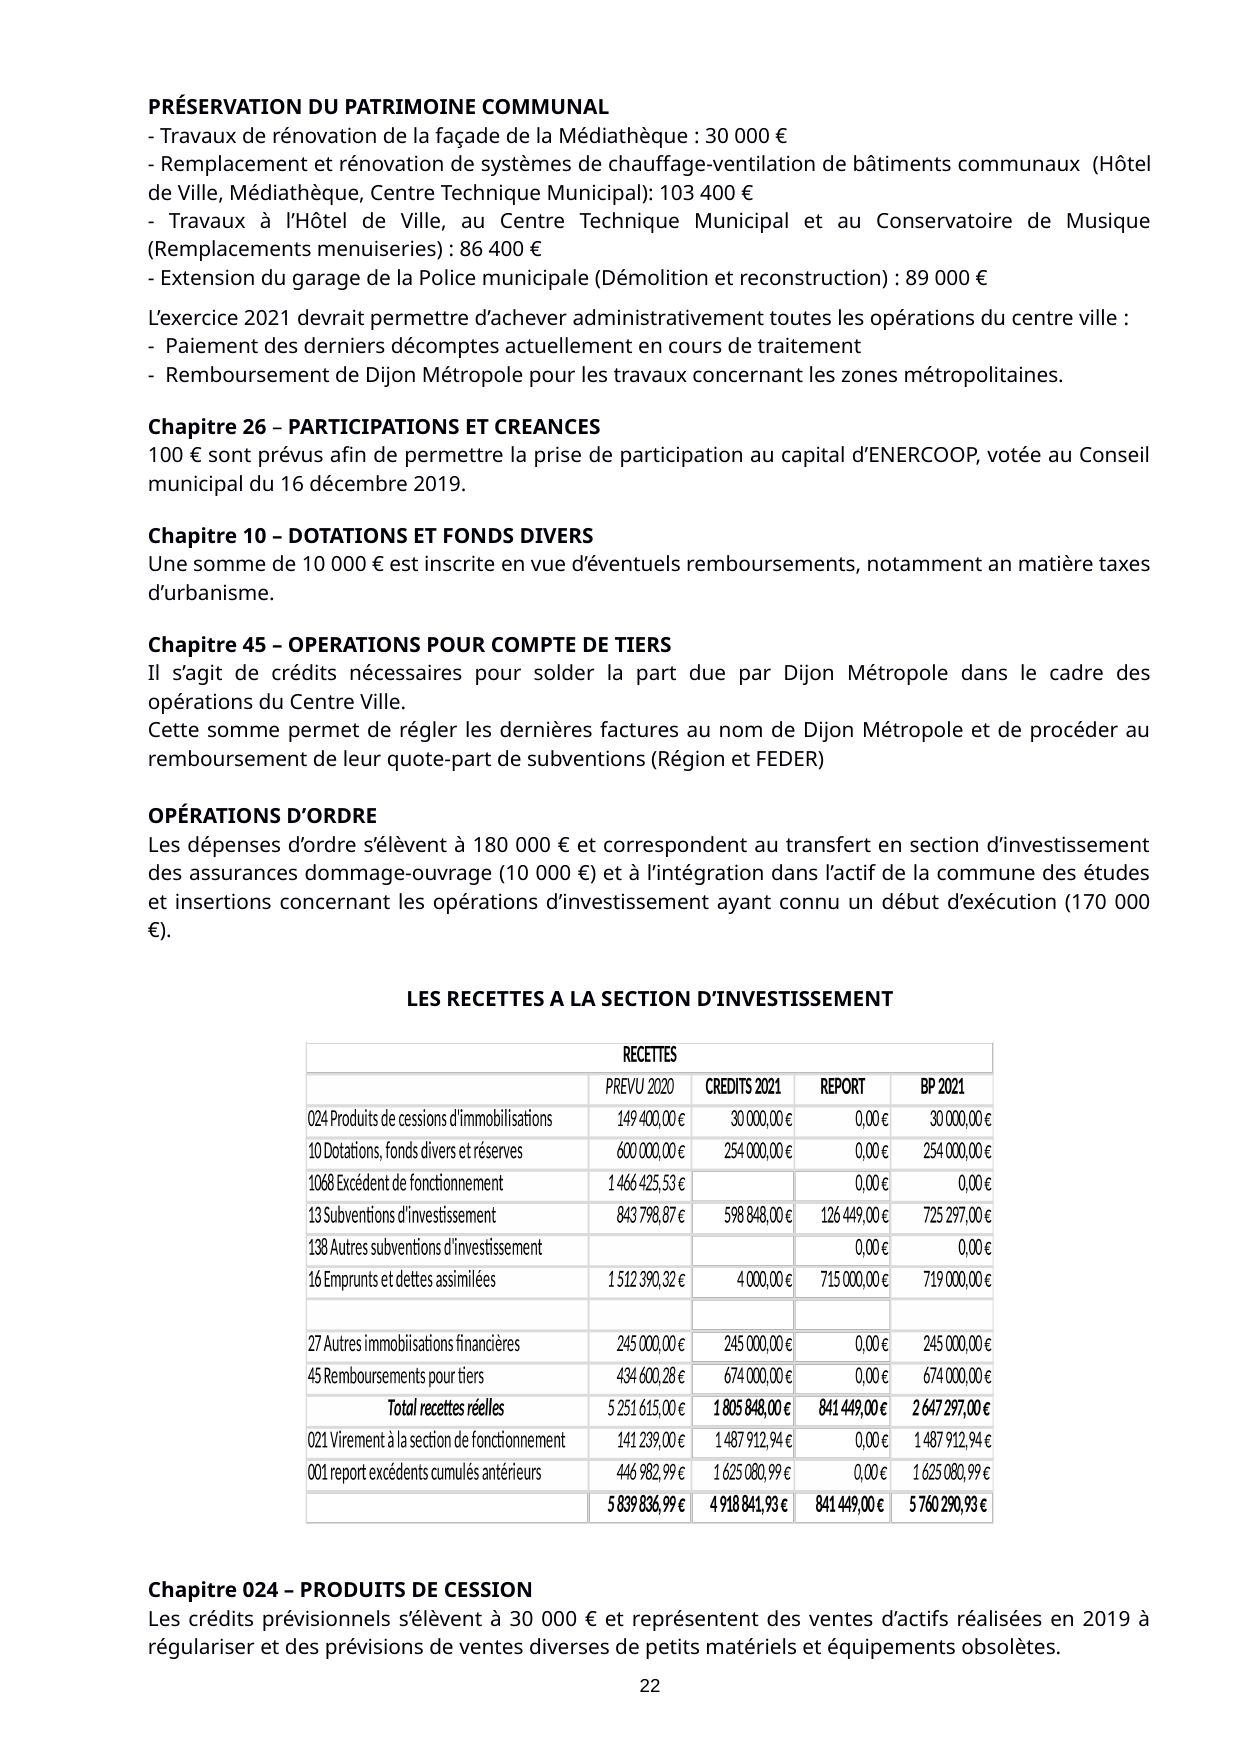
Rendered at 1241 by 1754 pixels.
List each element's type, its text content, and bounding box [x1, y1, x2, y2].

text Chapitre 45 – OPERATIONS POUR COMPTE DE TIERS [148, 630, 1152, 658]
text Chapitre 024 – PRODUITS DE CESSION [148, 1575, 1152, 1604]
list - Remboursement de Dijon Métropole pour les travaux concernant les zones métropolitaines. [148, 360, 1152, 388]
text Les crédits prévisionnels s’élèvent à 30 000 € et représentent des ventes d’actifs réalisées en 2019 à régulariser et des prévisions de ventes diverses de petits matériels et équipements obsolètes. [148, 1604, 1152, 1661]
text Cette somme permet de régler les dernières factures au nom de Dijon Métropole et de procéder au remboursement de leur quote-part de subventions (Région et FEDER) [148, 715, 1152, 772]
text Une somme de 10 000 € est inscrite en vue d’éventuels remboursements, notamment an matière taxes d’urbanisme. [148, 549, 1152, 606]
text - Remplacement et rénovation de systèmes de chauffage-ventilation de bâtiments communaux (Hôtel de Ville, Médiathèque, Centre Technique Municipal): 103 400 € [148, 149, 1152, 206]
text - Extension du garage de la Police municipale (Démolition et reconstruction) : 89 000 € [148, 263, 1152, 291]
text Il s’agit de crédits nécessaires pour solder la part due par Dijon Métropole dans le cadre des opérations du Centre Ville. [148, 658, 1152, 715]
text Chapitre 10 – DOTATIONS ET FONDS DIVERS [148, 521, 1152, 549]
text PRÉSERVATION DU PATRIMOINE COMMUNAL [148, 92, 1152, 121]
text - Travaux de rénovation de la façade de la Médiathèque : 30 000 € [148, 121, 1152, 149]
text Les dépenses d’ordre s’élèvent à 180 000 € et correspondent au transfert en section d’investissement des assurances dommage-ouvrage (10 000 €) et à l’intégration dans l’actif de la commune des études et insertions concernant les opérations d’investissement ayant connu un début d’exécution (170 000 €). [148, 830, 1152, 944]
text - Travaux à l’Hôtel de Ville, au Centre Technique Municipal et au Conservatoire de Musique (Remplacements menuiseries) : 86 400 € [148, 206, 1152, 263]
text - Paiement des derniers décomptes actuellement en cours de traitement [148, 332, 1152, 360]
text Chapitre 26 – PARTICIPATIONS ET CREANCES [148, 412, 1152, 441]
text OPÉRATIONS D’ORDRE [148, 802, 1152, 830]
text LES RECETTES A LA SECTION D’INVESTISSEMENT [148, 984, 1152, 1012]
text 100 € sont prévus afin de permettre la prise de participation au capital d’ENERCOOP, votée au Conseil municipal du 16 décembre 2019. [148, 441, 1152, 497]
text L’exercice 2021 devrait permettre d’achever administrativement toutes les opérations du centre ville : [148, 303, 1152, 332]
